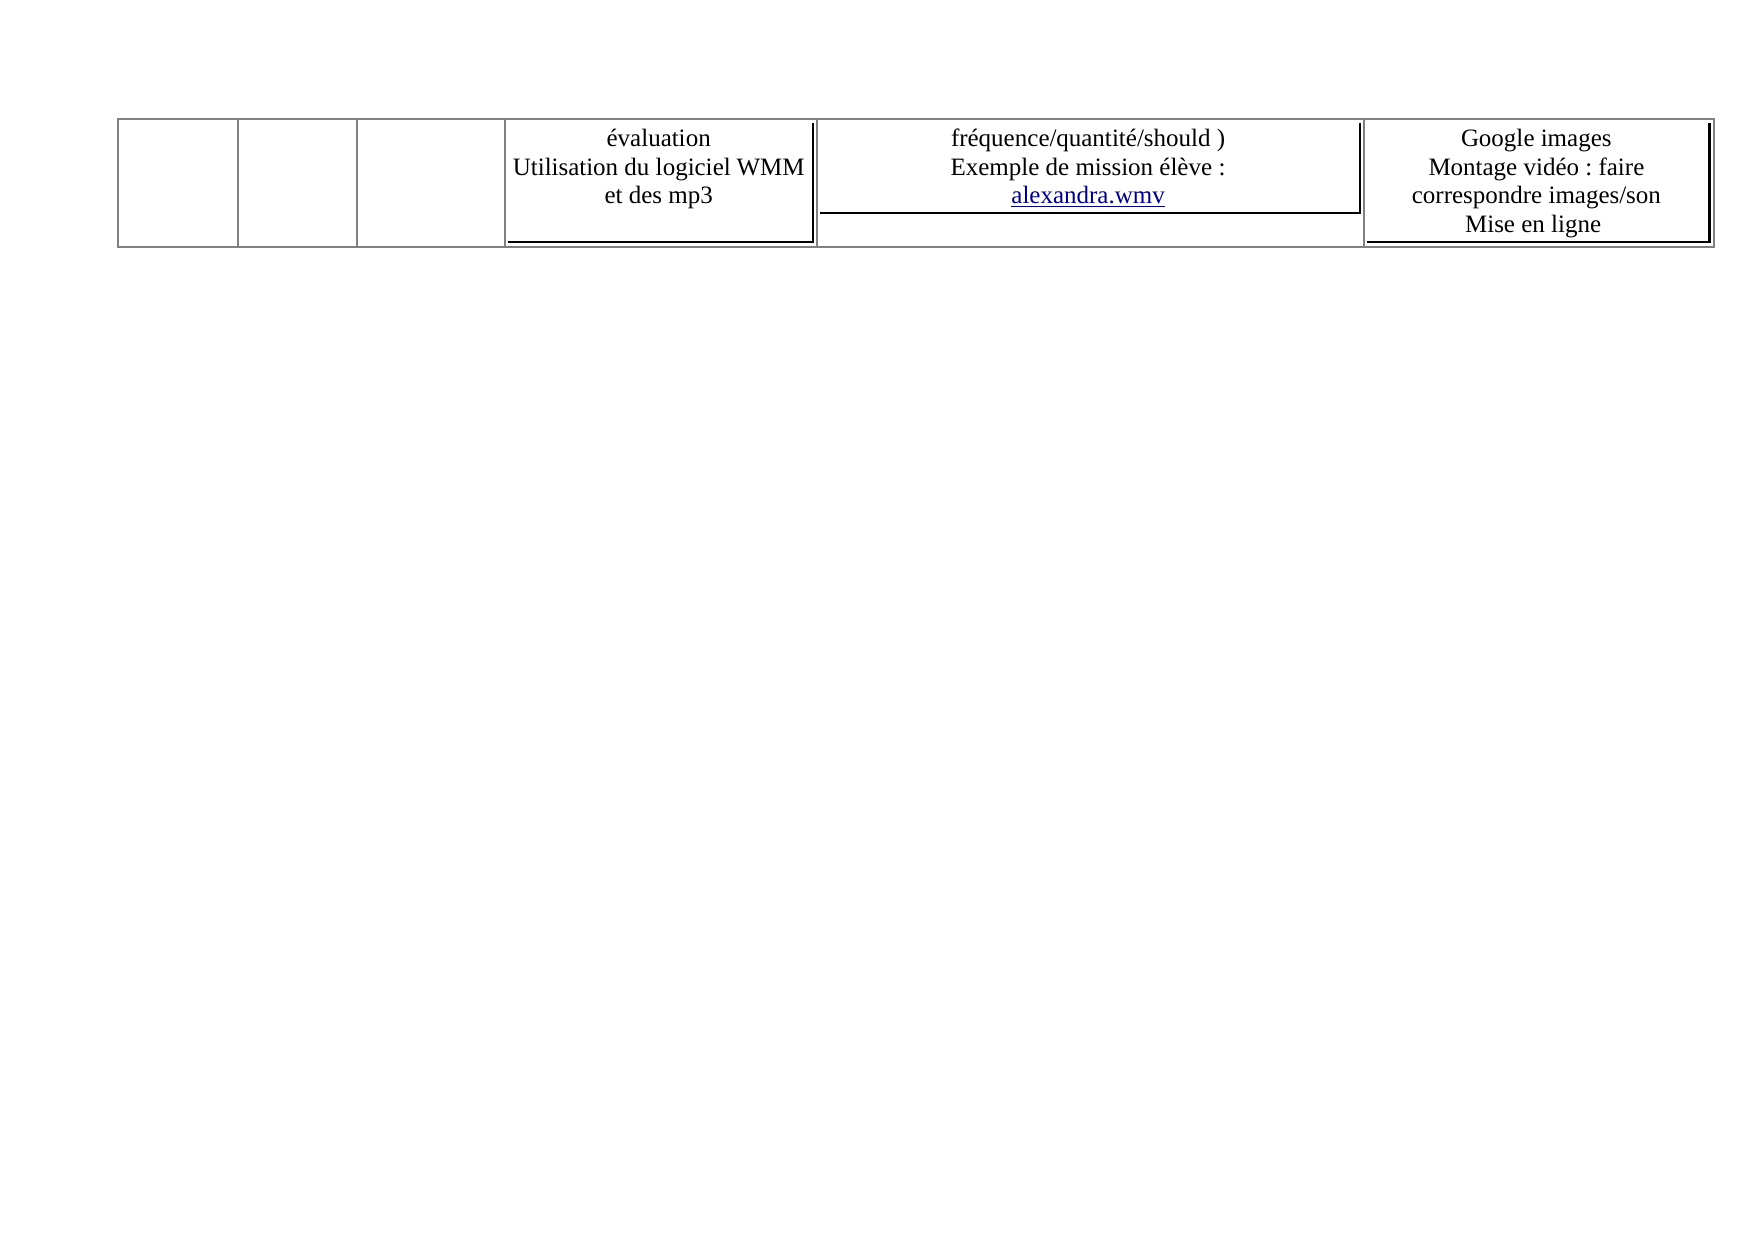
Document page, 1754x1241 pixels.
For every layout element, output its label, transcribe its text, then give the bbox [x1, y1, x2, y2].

table_cell évaluation Utilisation du logiciel WMM et des mp3 [506, 120, 816, 246]
table_cell fréquence/quantité/should ) Exemple de mission élève : alexandra.wmv [818, 120, 1363, 246]
table_cell Google images Montage vidéo : faire correspondre images/son Mise en ligne [1365, 120, 1713, 246]
table_cell [358, 120, 504, 246]
table_cell [119, 120, 237, 246]
table_cell [239, 120, 356, 246]
